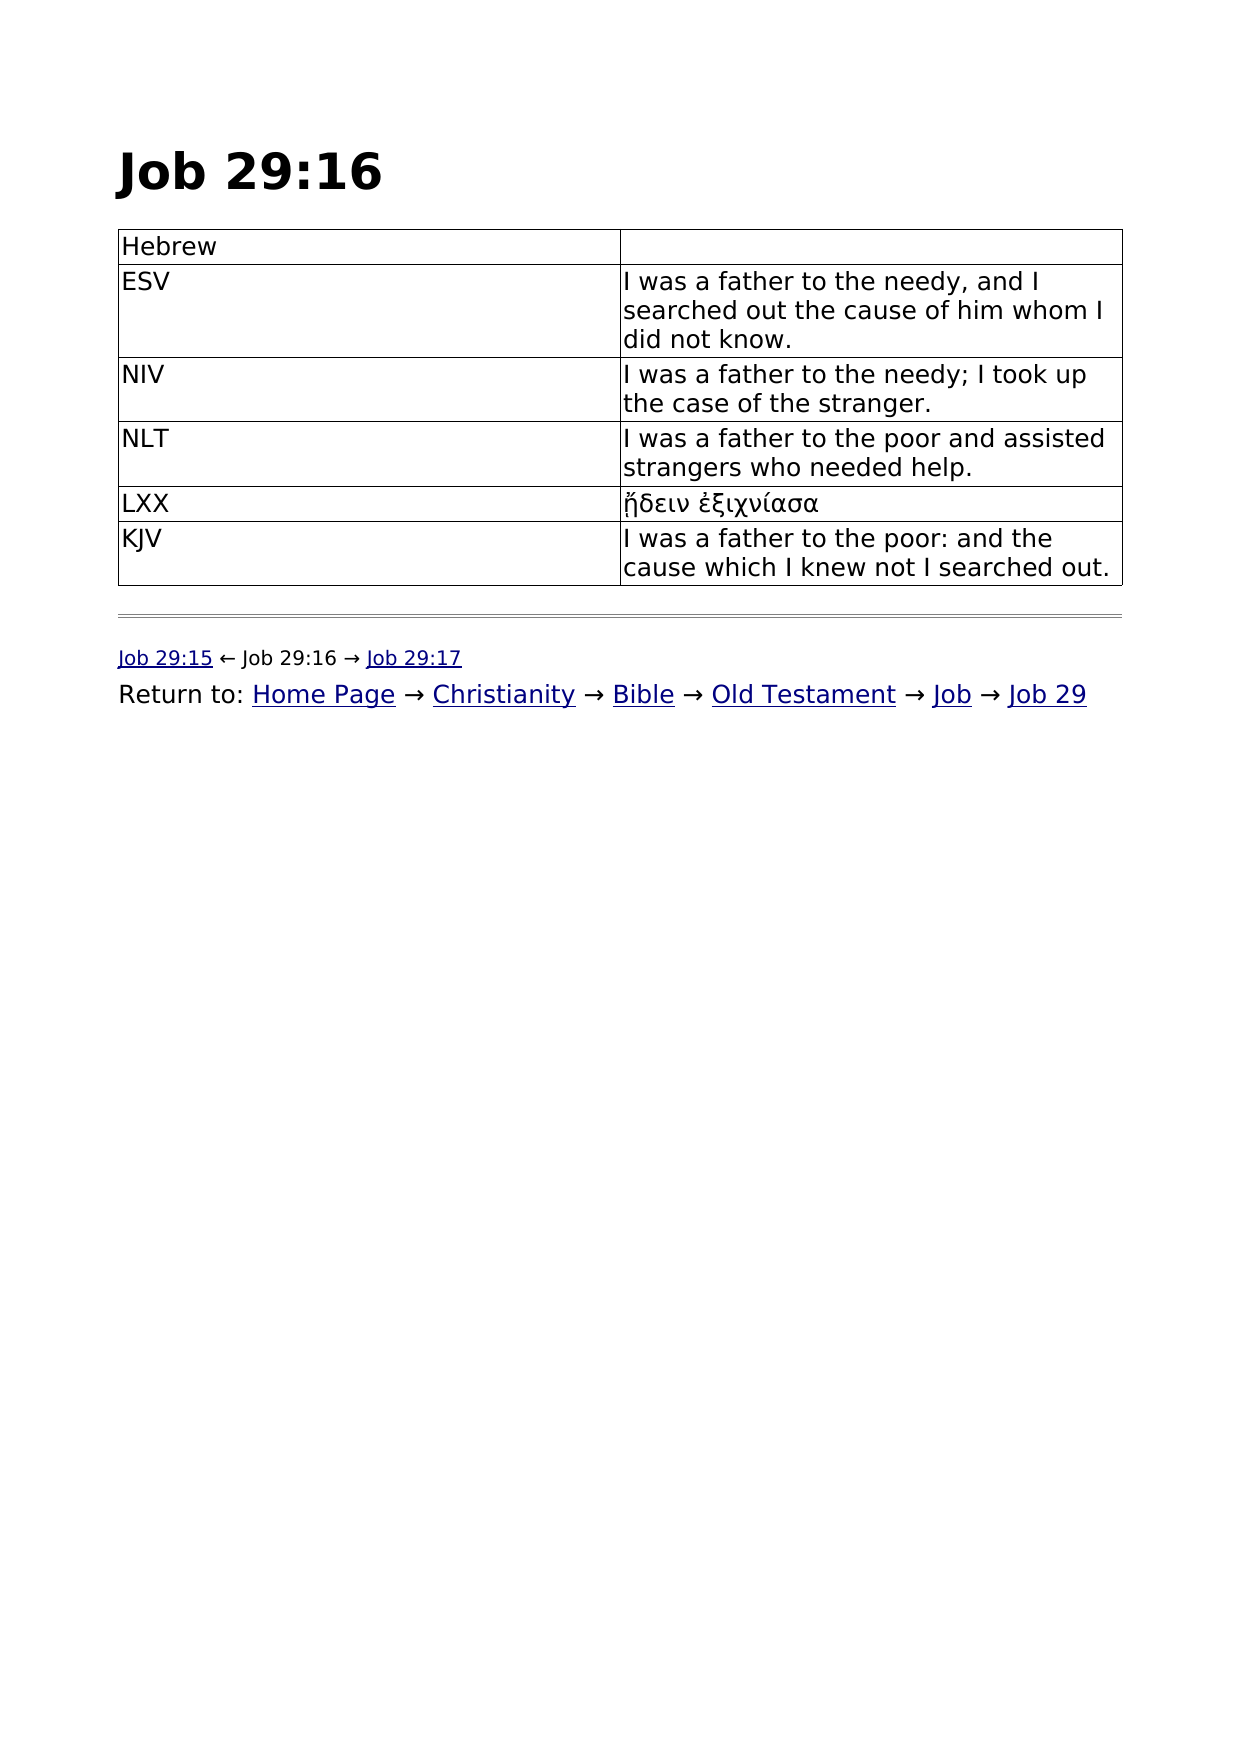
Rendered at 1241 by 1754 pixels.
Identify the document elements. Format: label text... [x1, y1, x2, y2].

table_cell ESV [119, 265, 620, 357]
table_cell LXX [119, 487, 620, 521]
table_cell I was a father to the needy; I took up the case of the stranger. [621, 358, 1122, 421]
table_cell NIV [119, 358, 620, 421]
table_cell ᾔδειν ἐξιχνίασα [621, 487, 1122, 521]
text Return to: Home Page → Christianity → Bible → Old Testament → Job → Job 29 [118, 680, 1122, 709]
table_header Hebrew [119, 230, 620, 264]
subtitle Job 29:16 [118, 143, 1122, 201]
table_cell I was a father to the poor: and the cause which I knew not I searched out. [621, 522, 1122, 585]
table_cell NLT [119, 422, 620, 486]
table_cell I was a father to the needy, and I searched out the cause of him whom I did not know. [621, 265, 1122, 357]
table_cell KJV [119, 522, 620, 585]
table_cell I was a father to the poor and assisted strangers who needed help. [621, 422, 1122, 486]
text Job 29:15 ← Job 29:16 → Job 29:17 [118, 646, 1122, 680]
table_header [621, 230, 1122, 264]
